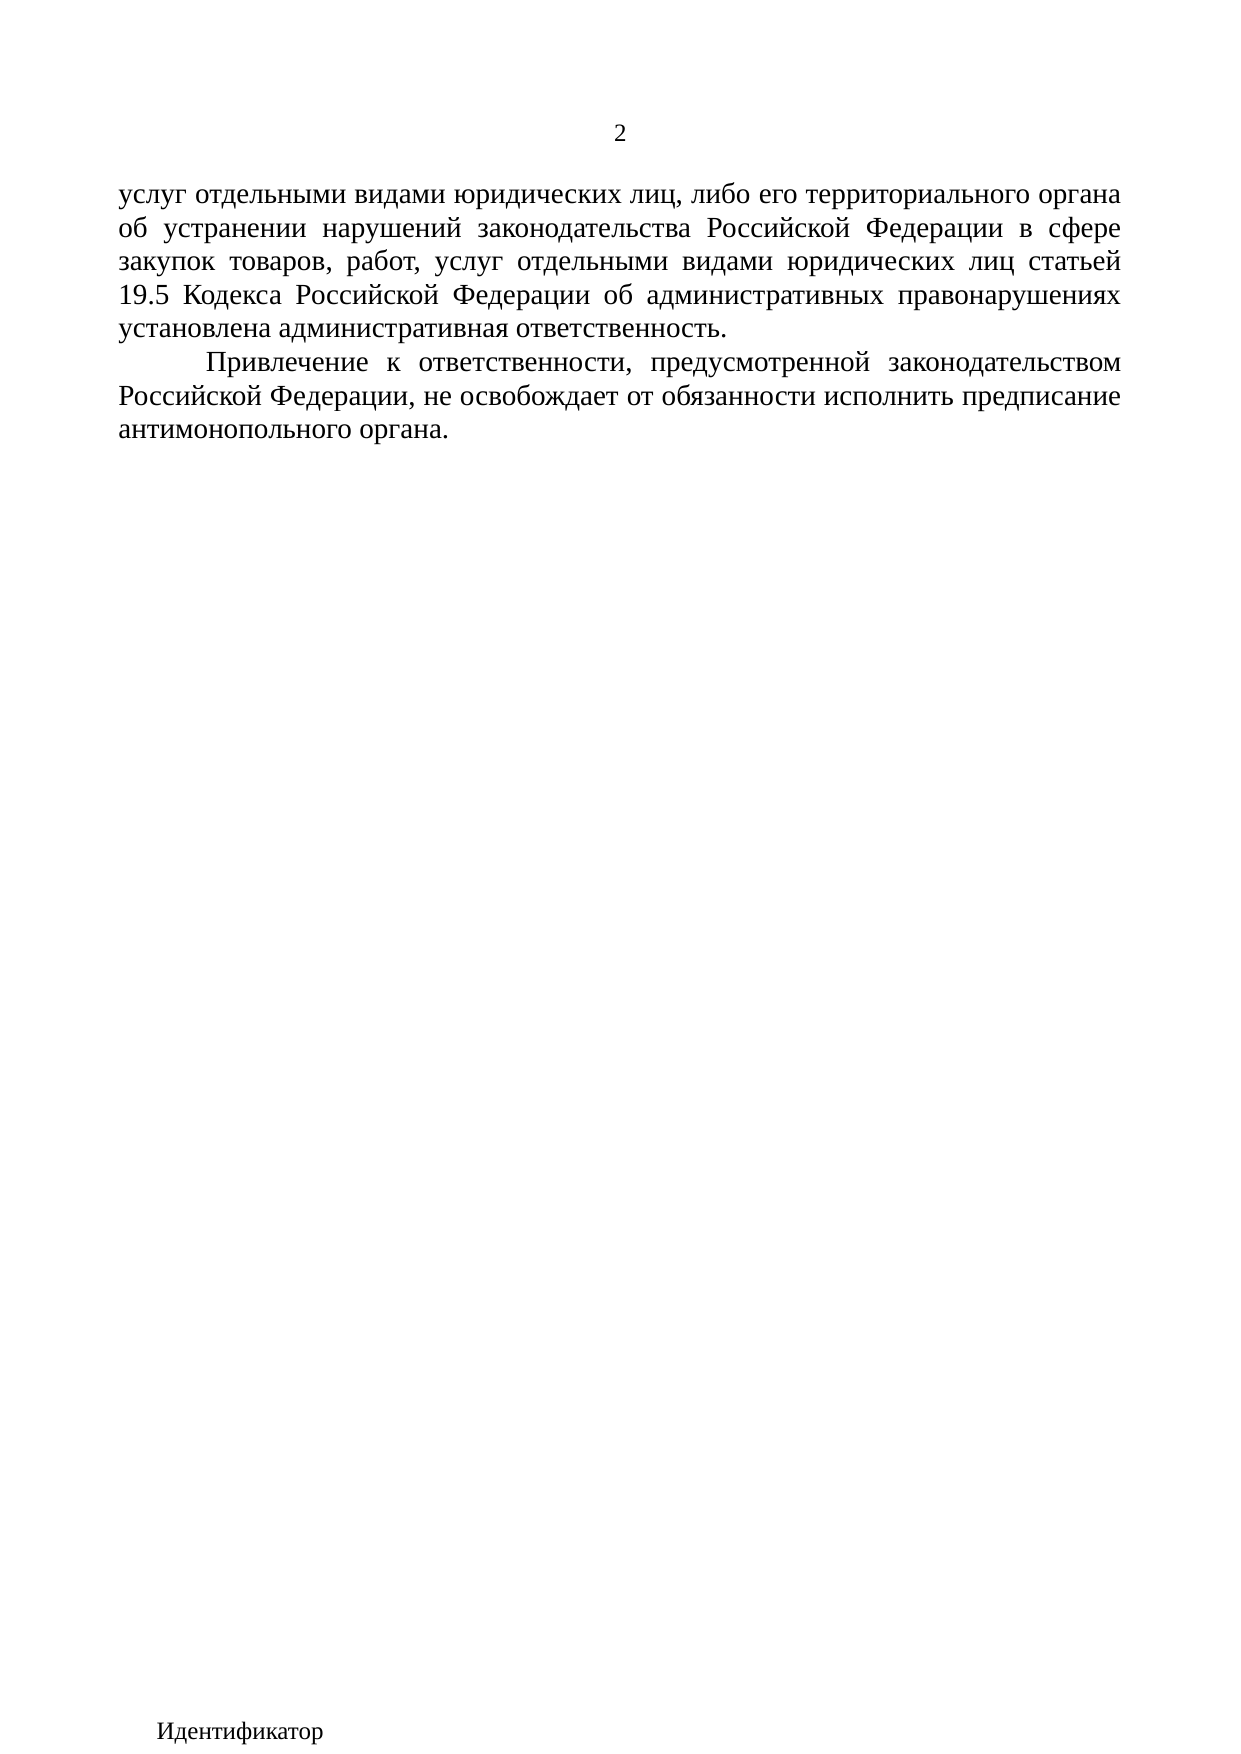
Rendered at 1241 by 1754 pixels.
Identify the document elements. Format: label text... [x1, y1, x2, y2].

text услуг отдельными видами юридических лиц, либо его территориального органа об устранении нарушений законодательства Российской Федерации в сфере закупок товаров, работ, услуг отдельными видами юридических лиц статьей 19.5 Кодекса Российской Федерации об административных правонарушениях установлена административная ответственность. [118, 176, 1122, 344]
text Привлечение к ответственности, предусмотренной законодательством Российской Федерации, не освобождает от обязанности исполнить предписание антимонопольного органа. [118, 344, 1122, 445]
